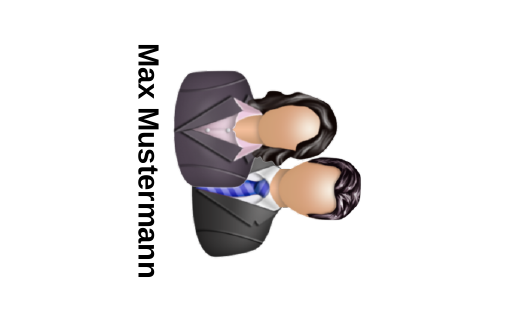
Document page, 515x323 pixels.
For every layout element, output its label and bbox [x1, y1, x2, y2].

picture [171, 67, 364, 260]
